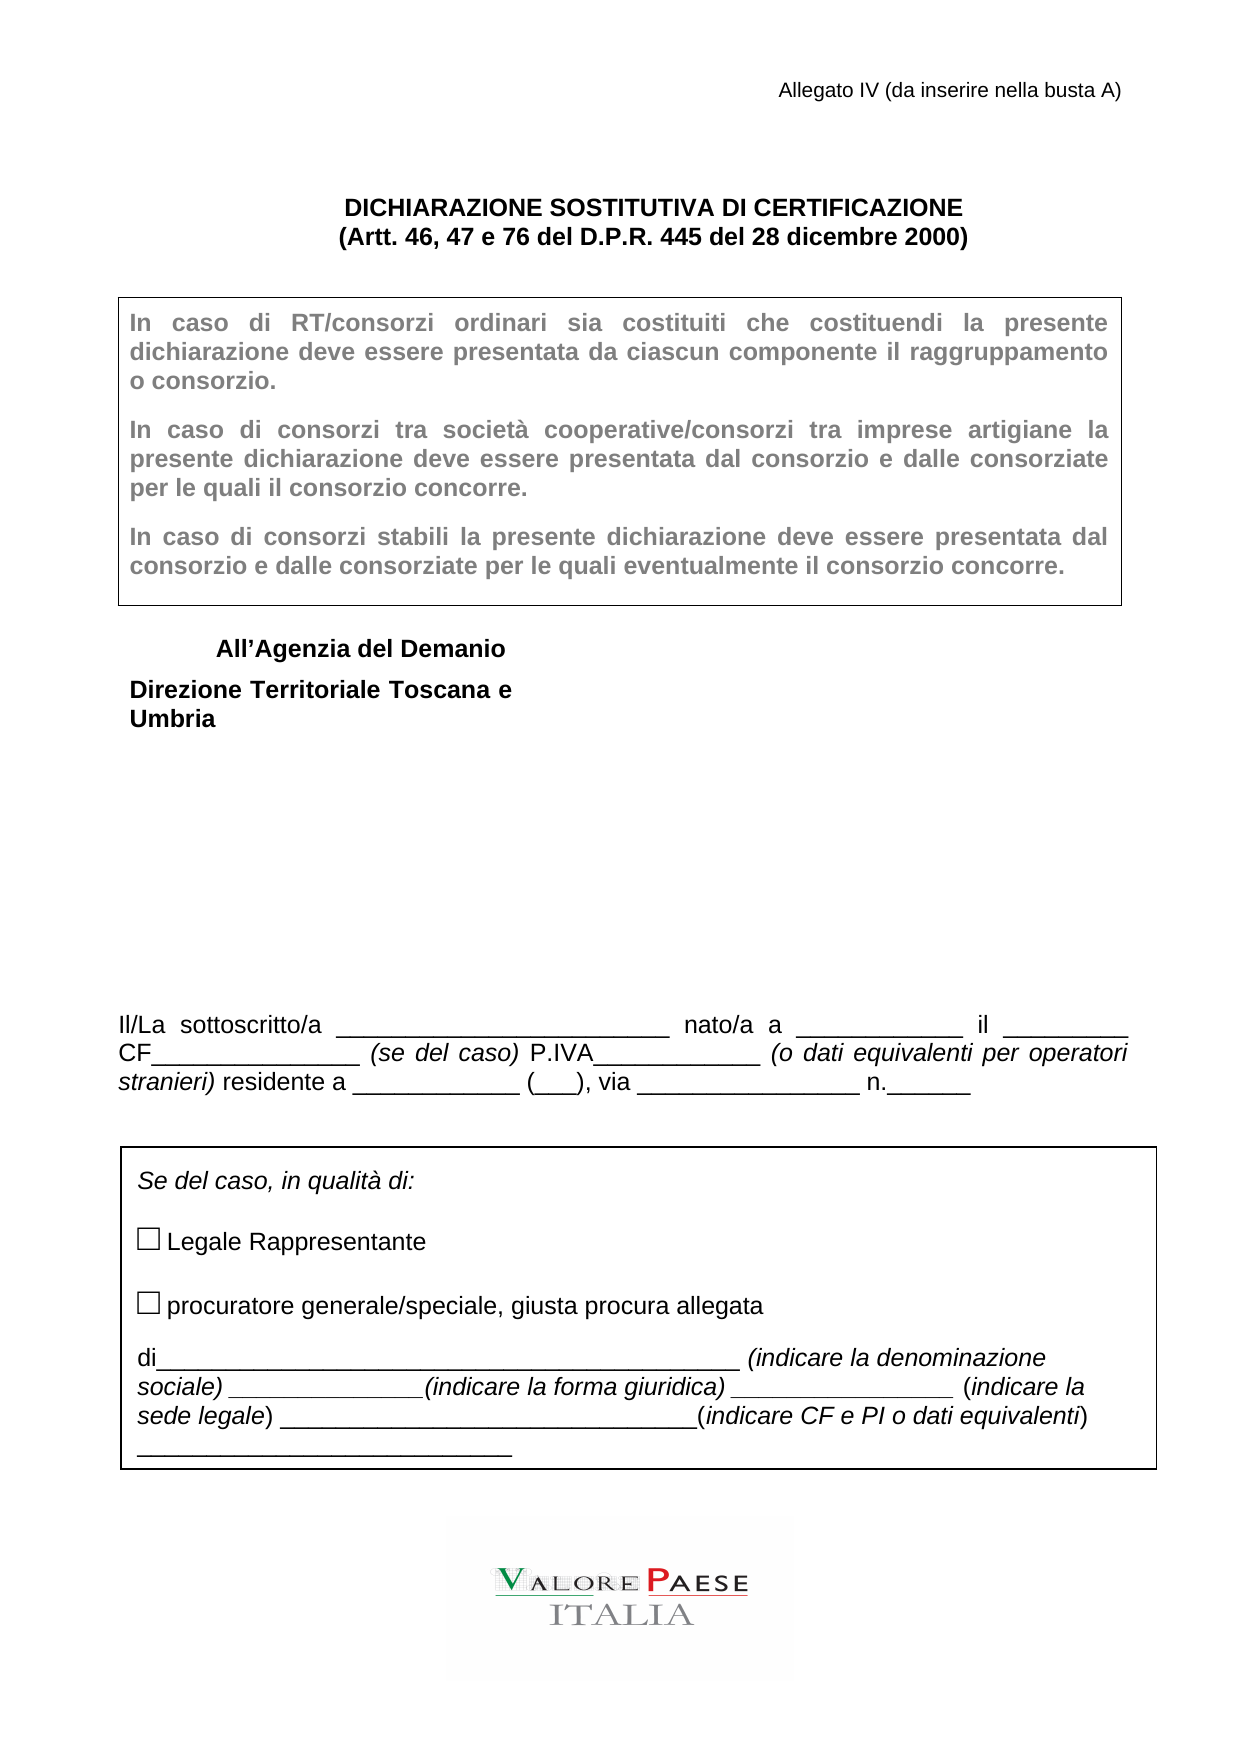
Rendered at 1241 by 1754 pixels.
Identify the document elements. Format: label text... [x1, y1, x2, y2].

text □ Legale Rappresentante [137, 1215, 1141, 1258]
text Se del caso, in qualità di: [137, 1166, 1141, 1194]
subtitle DICHIARAZIONE SOSTITUTIVA DI CERTIFICAZIONE [177, 193, 1130, 222]
text Il/La sottoscritto/a ________________________ nato/a a ____________ il _________ CF_______________ (se del caso) P.IVA____________ (o dati equivalenti per operatori stranieri) residente a ____________ (___), via ________________ n.______ [118, 1010, 1130, 1096]
table_header In caso di RT/consorzi ordinari sia costituiti che costituendi la presente dichiarazione deve essere presentata da ciascun componente il raggruppamento o consorzio. In caso di consorzi tra società cooperative/consorzi tra imprese artigiane la presente dichiarazione deve essere presentata dal consorzio e dalle consorziate per le quali il consorzio concorre. In caso di consorzi stabili la presente dichiarazione deve essere presentata dal consorzio e dalle consorziate per le quali eventualmente il consorzio concorre. [119, 298, 1121, 604]
text di__________________________________________ (indicare la denominazione sociale) ______________(indicare la forma giuridica) ________________ (indicare la sede legale) ______________________________(indicare CF e PI o dati equivalenti) ___________________________ [137, 1343, 1141, 1458]
table_header All’Agenzia del Demanio Direzione Territoriale Toscana e Umbria [118, 606, 524, 803]
text □ procuratore generale/speciale, giusta procura allegata [137, 1279, 1141, 1322]
text (Artt. 46, 47 e 76 del D.P.R. 445 del 28 dicembre 2000) [177, 222, 1130, 251]
